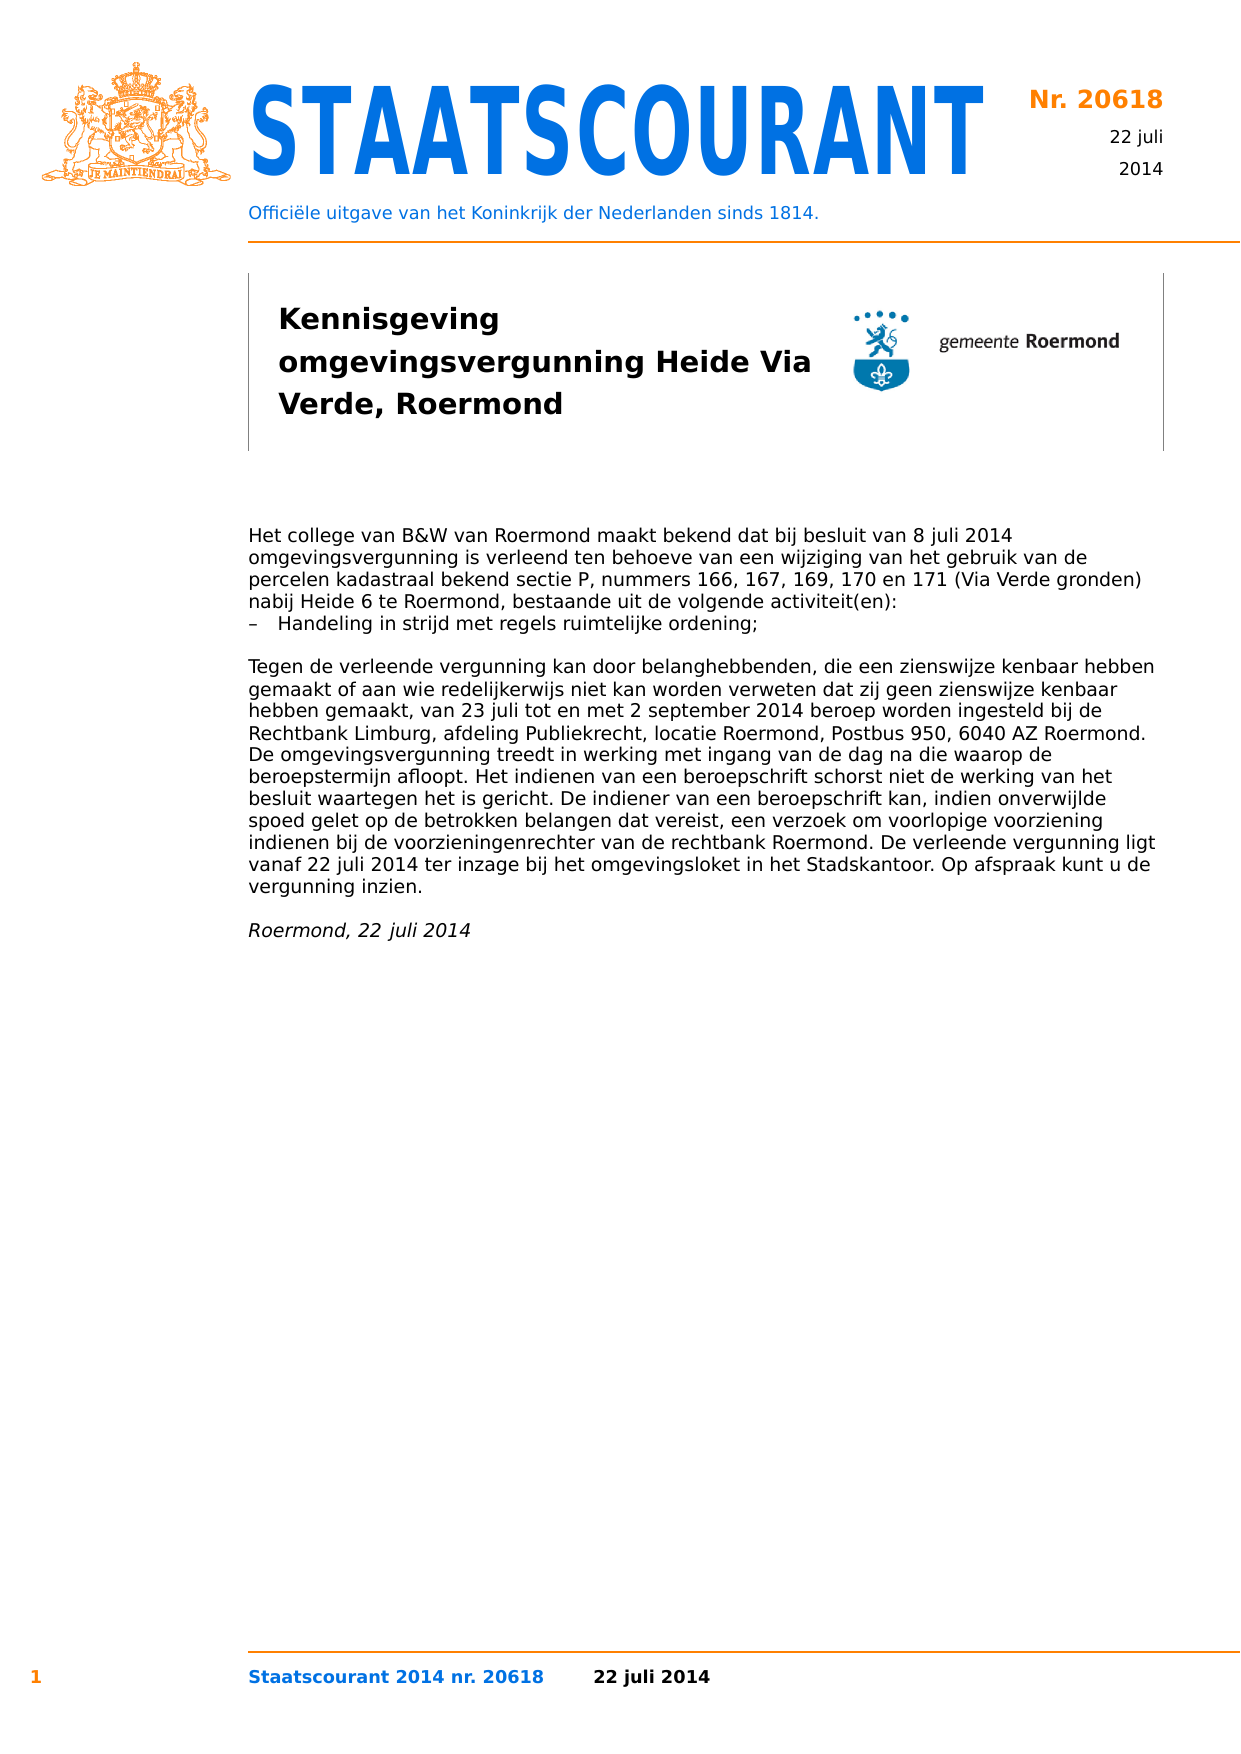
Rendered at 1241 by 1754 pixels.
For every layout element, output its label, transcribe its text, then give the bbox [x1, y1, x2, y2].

table_cell 2014 [998, 153, 1240, 203]
subtitle Kennisgeving omgevingsvergunning Heide Via Verde, Roermond [249, 273, 1163, 451]
text Roermond, 22 juli 2014 [248, 920, 1163, 942]
table_header Nr. 20618 [998, 62, 1240, 121]
text Het college van B&W van Roermond maakt bekend dat bij besluit van 8 juli 2014 omgevingsvergunning is verleend ten behoeve van een wijziging van het gebruik van de percelen kadastraal bekend sectie P, nummers 166, 167, 169, 170 en 171 (Via Verde gronden) nabij Heide 6 te Roermond, bestaande uit de volgende activiteit(en): [248, 525, 1163, 613]
picture [838, 302, 1134, 397]
table_cell Officiële uitgave van het Koninkrijk der Nederlanden sinds 1814. [248, 203, 1240, 241]
table_cell 22 juli [998, 121, 1240, 153]
picture [41, 62, 231, 186]
table_header STAATSCOURANT [248, 62, 998, 203]
text Tegen de verleende vergunning kan door belanghebbenden, die een zienswijze kenbaar hebben gemaakt of aan wie redelijkerwijs niet kan worden verweten dat zij geen zienswijze kenbaar hebben gemaakt, van 23 juli tot en met 2 september 2014 beroep worden ingesteld bij de Rechtbank Limburg, afdeling Publiekrecht, locatie Roermond, Postbus 950, 6040 AZ Roermond. De omgevingsvergunning treedt in werking met ingang van de dag na die waarop de beroepstermijn afloopt. Het indienen van een beroepschrift schorst niet de werking van het besluit waartegen het is gericht. De indiener van een beroepschrift kan, indien onverwijlde spoed gelet op de betrokken belangen dat vereist, een verzoek om voorlopige voorziening indienen bij de voorzieningenrechter van de rechtbank Roermond. De verleende vergunning ligt vanaf 22 juli 2014 ter inzage bij het omgevingsloket in het Stadskantoor. Op afspraak kunt u de vergunning inzien. [248, 656, 1163, 898]
table_header [25, 62, 248, 241]
text – Handeling in strijd met regels ruimtelijke ordening; [248, 613, 1163, 634]
